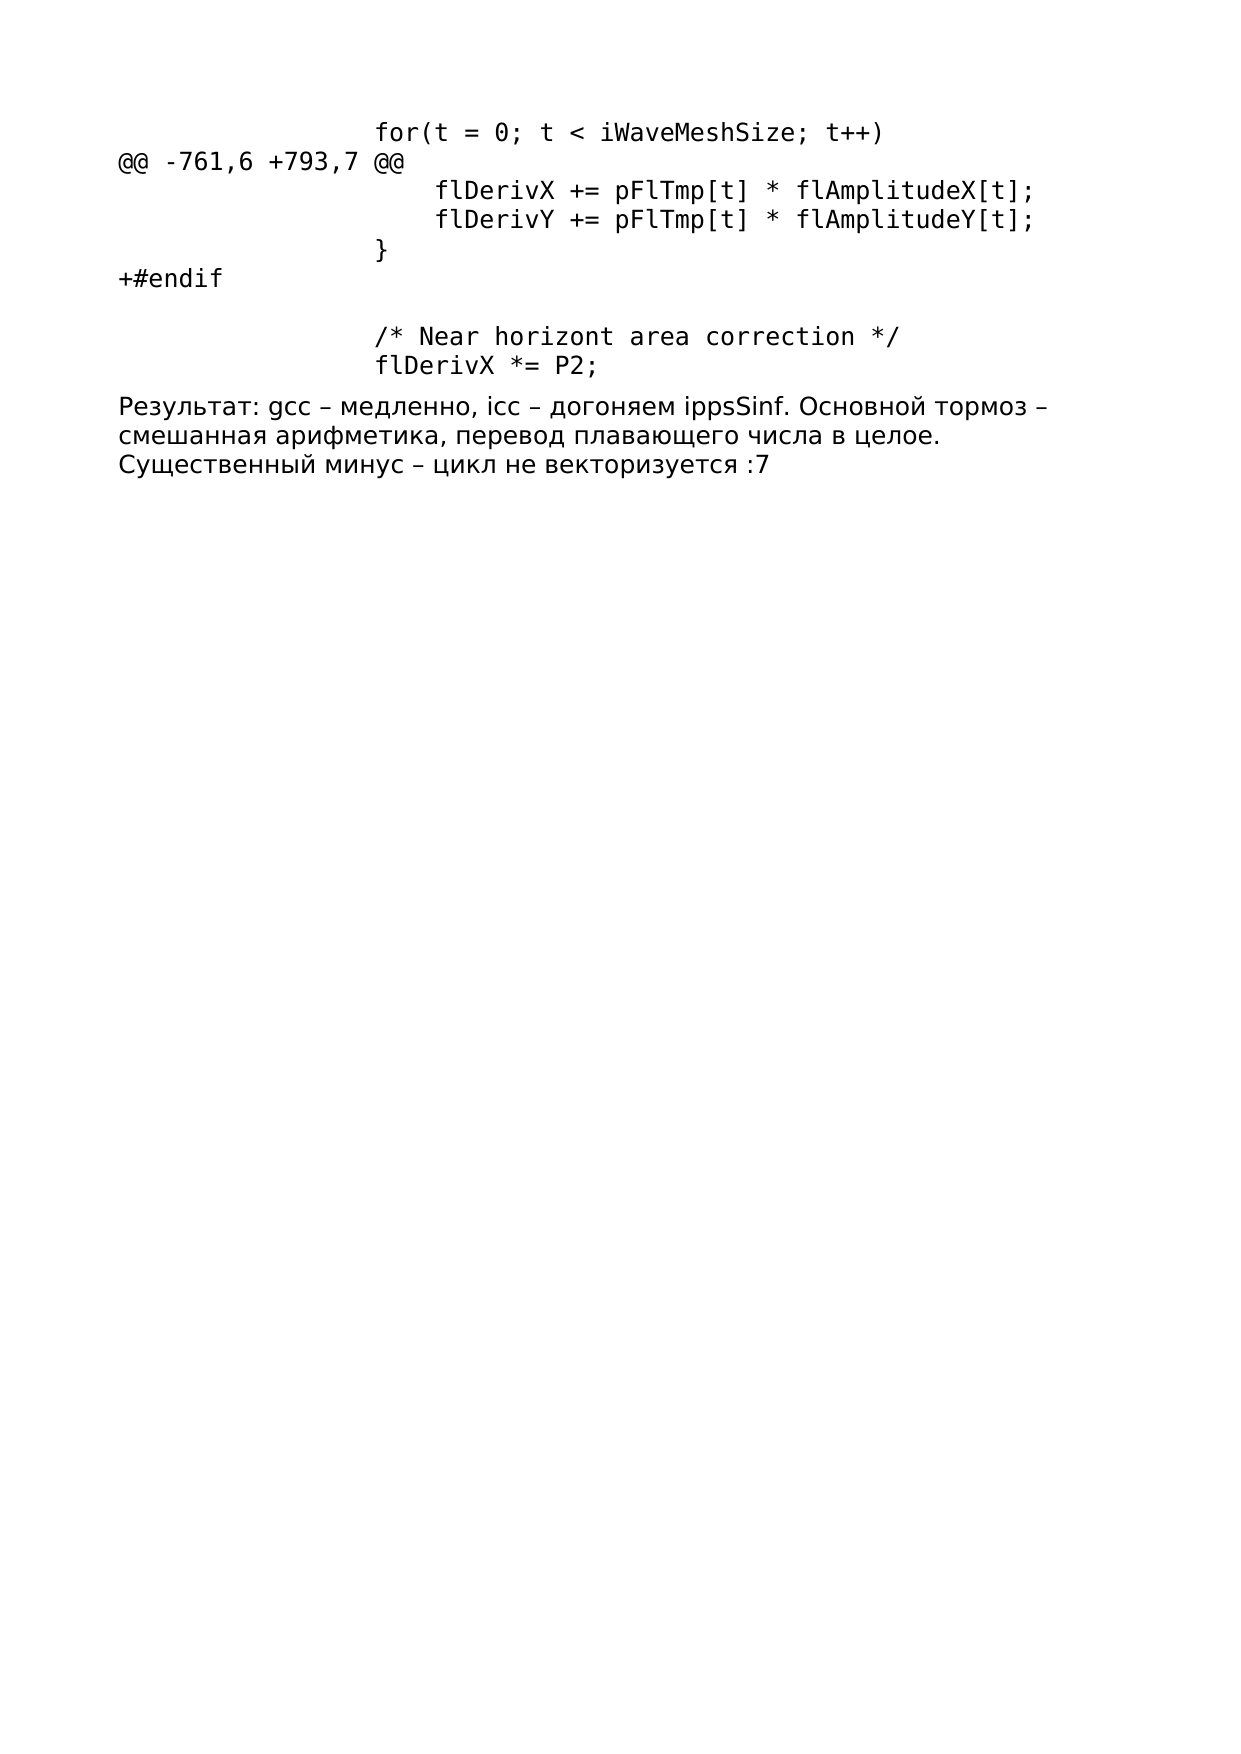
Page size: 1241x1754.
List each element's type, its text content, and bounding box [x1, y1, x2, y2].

text Результат: gcc – медленно, icc – догоняем ippsSinf. Основной тормоз – смешанная арифметика, перевод плавающего числа в целое. Существенный минус – цикл не векторизуется :7 [118, 392, 1122, 480]
text for(t = 0; t < iWaveMeshSize; t++) @@ -761,6 +793,7 @@ flDerivX += pFlTmp[t] * flAmplitudeX[t]; flDerivY += pFlTmp[t] * flAmplitudeY[t]; } +#endif /* Near horizont area correction */ flDerivX *= P2; [118, 118, 1122, 381]
